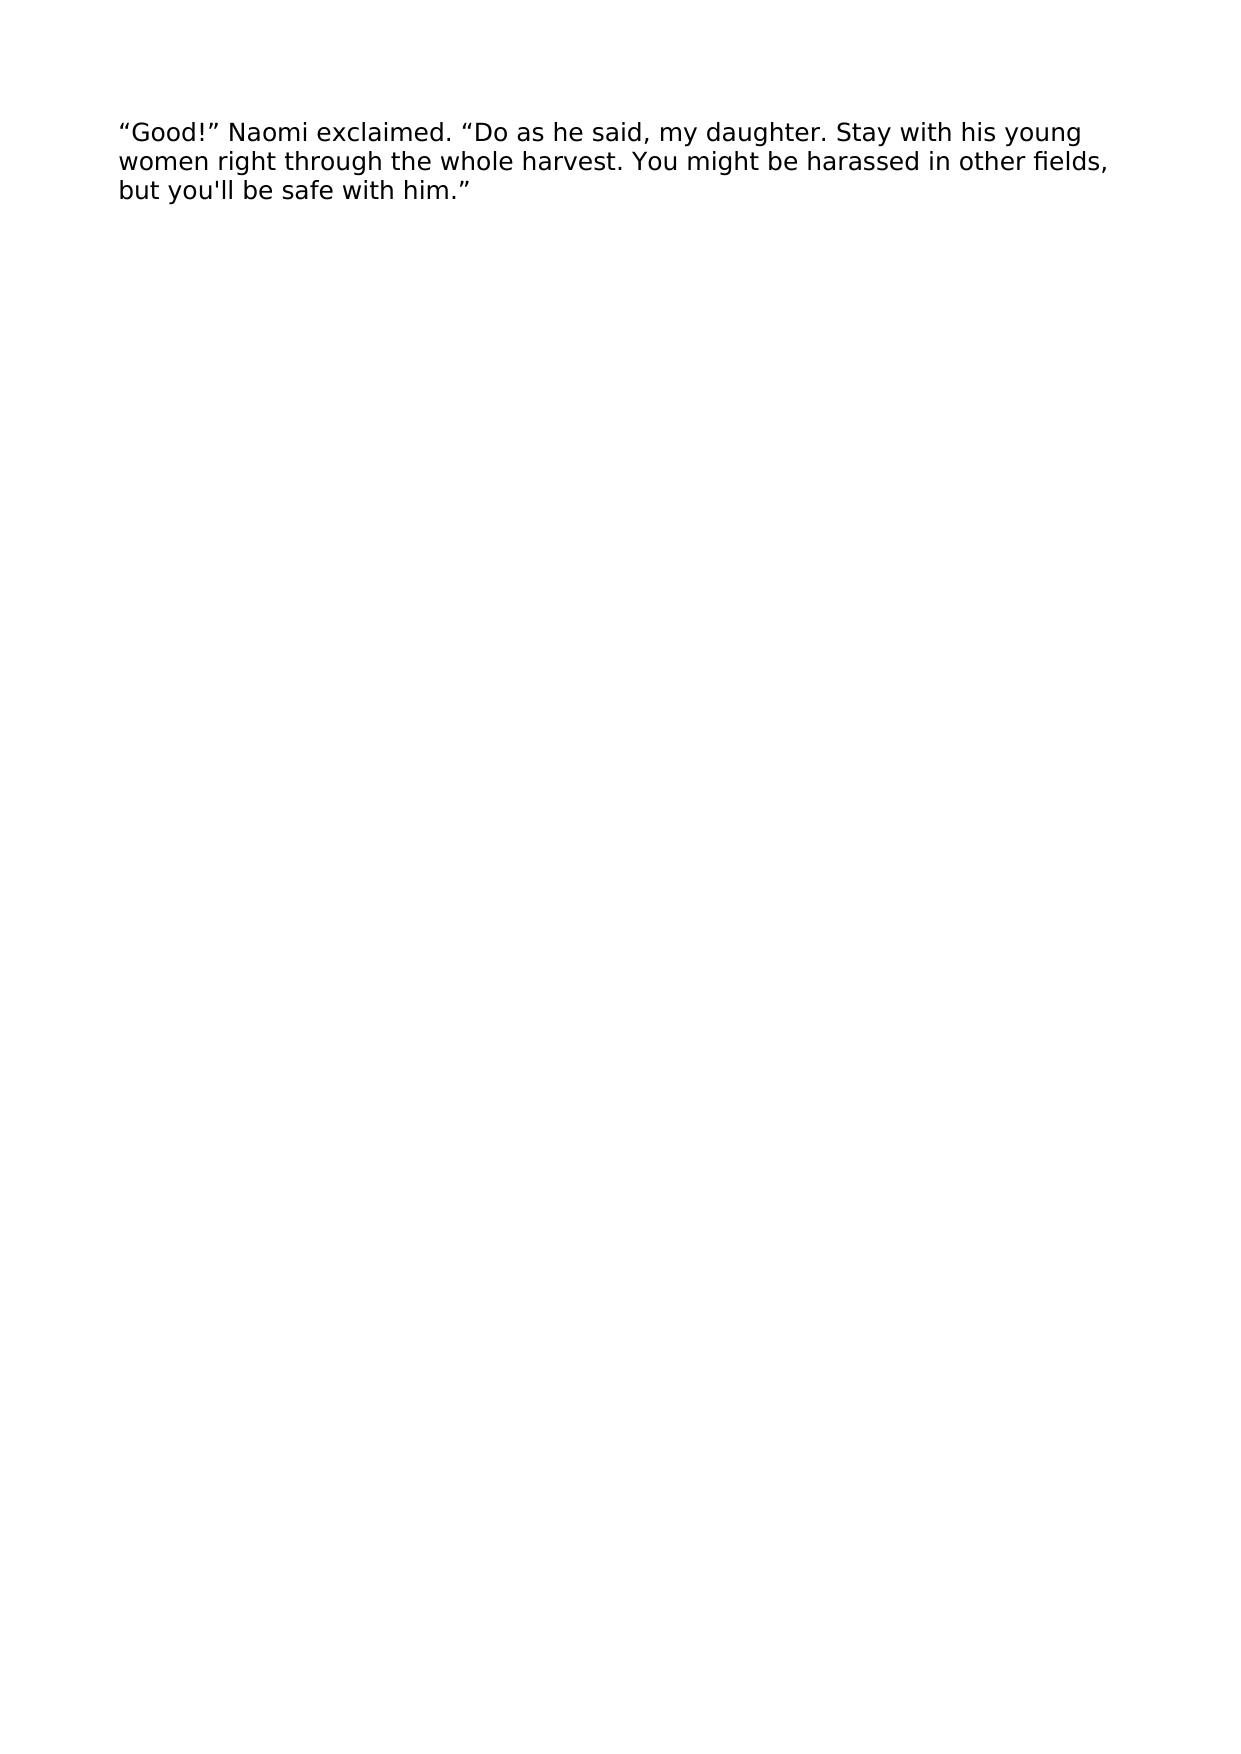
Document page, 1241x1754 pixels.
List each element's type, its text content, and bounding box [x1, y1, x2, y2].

text “Good!” Naomi exclaimed. “Do as he said, my daughter. Stay with his young women right through the whole harvest. You might be harassed in other fields, but you'll be safe with him.” [118, 118, 1122, 206]
